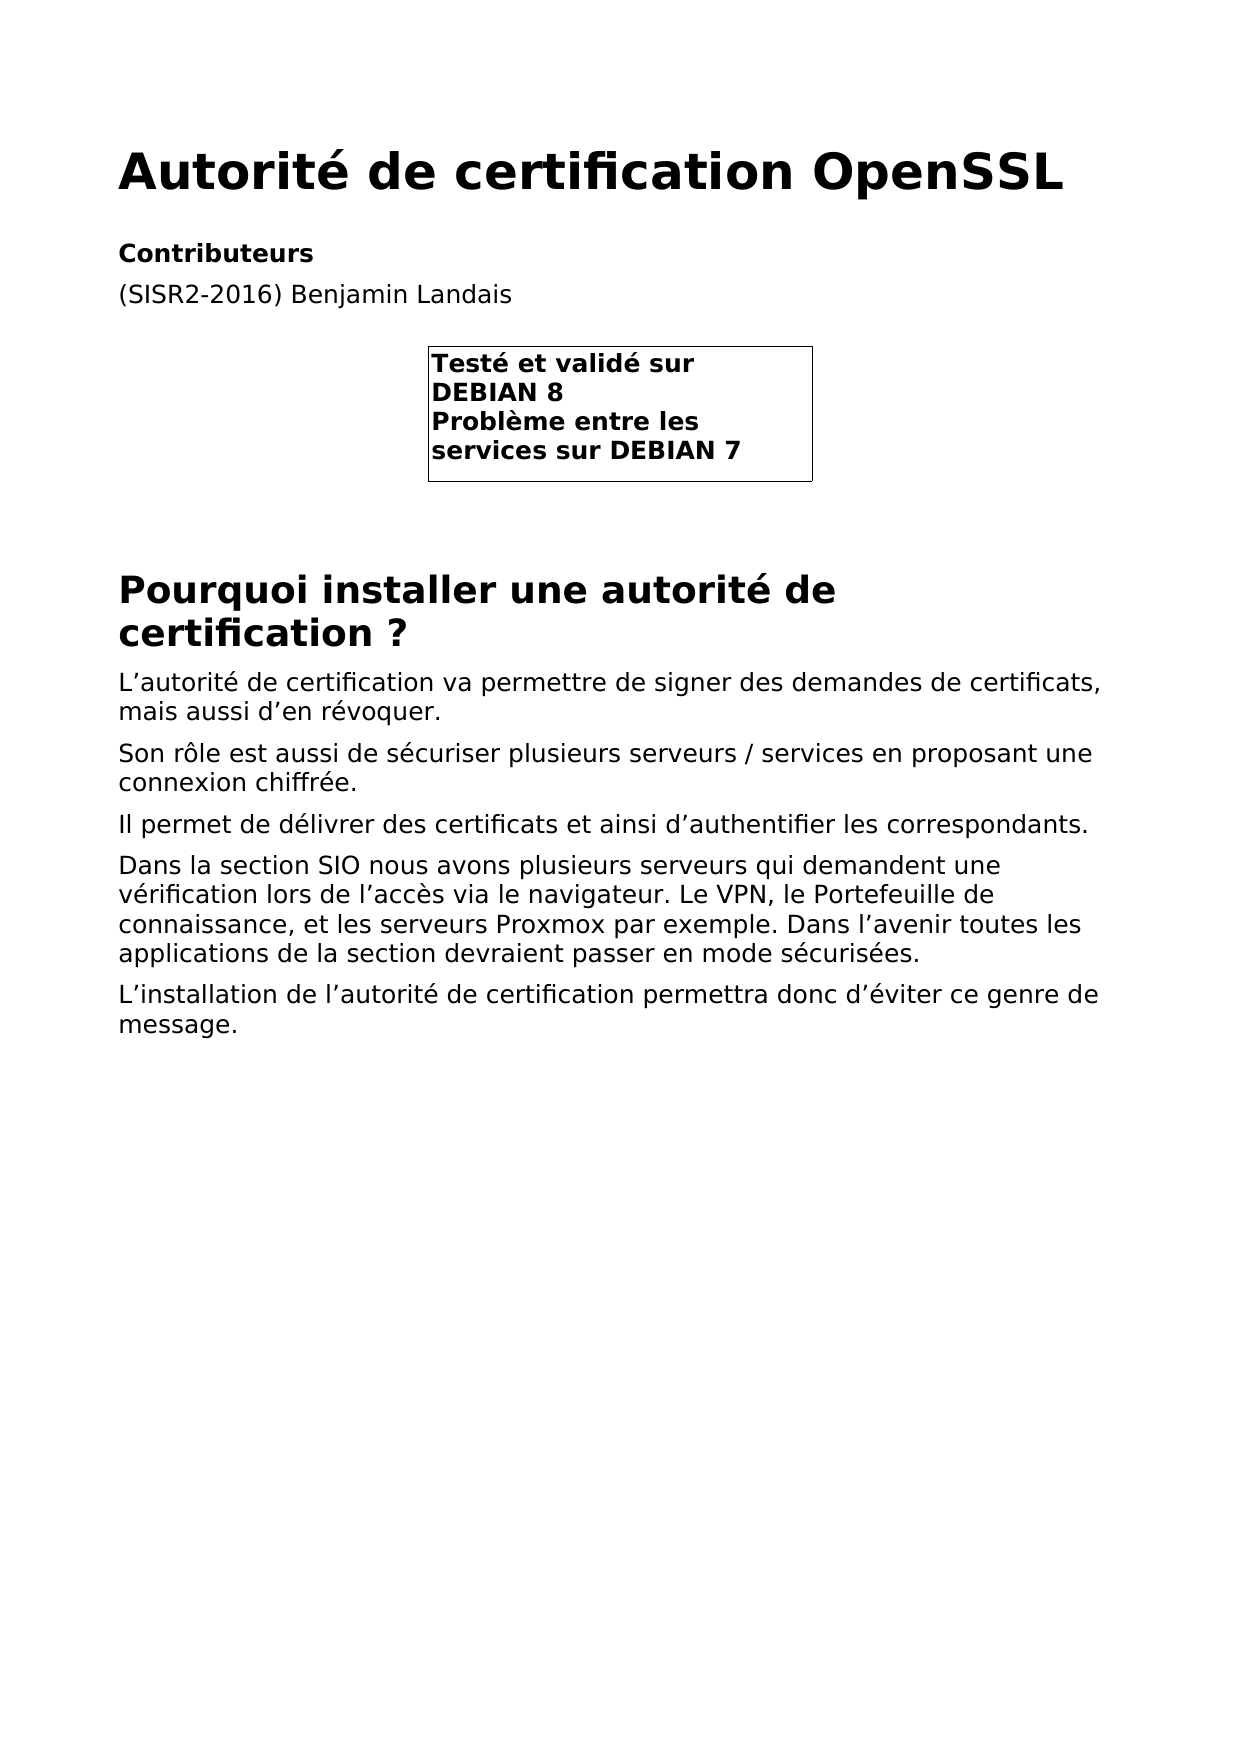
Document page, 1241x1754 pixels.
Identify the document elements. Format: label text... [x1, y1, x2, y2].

text L’installation de l’autorité de certification permettra donc d’éviter ce genre de message. [118, 981, 1122, 1039]
text Son rôle est aussi de sécuriser plusieurs serveurs / services en proposant une connexion chiffrée. [118, 739, 1122, 797]
text Il permet de délivrer des certificats et ainsi d’authentifier les correspondants. [118, 810, 1122, 839]
subtitle Pourquoi installer une autorité de certification ? [118, 568, 1122, 656]
subtitle Contributeurs [118, 239, 1122, 268]
subtitle Autorité de certification OpenSSL [118, 143, 1122, 201]
table_header Testé et validé sur DEBIAN 8 Problème entre les services sur DEBIAN 7 [429, 347, 812, 481]
text (SISR2-2016) Benjamin Landais [118, 281, 1122, 310]
text Dans la section SIO nous avons plusieurs serveurs qui demandent une vérification lors de l’accès via le navigateur. Le VPN, le Portefeuille de connaissance, et les serveurs Proxmox par exemple. Dans l’avenir toutes les applications de la section devraient passer en mode sécurisées. [118, 852, 1122, 968]
text L’autorité de certification va permettre de signer des demandes de certificats, mais aussi d’en révoquer. [118, 668, 1122, 727]
